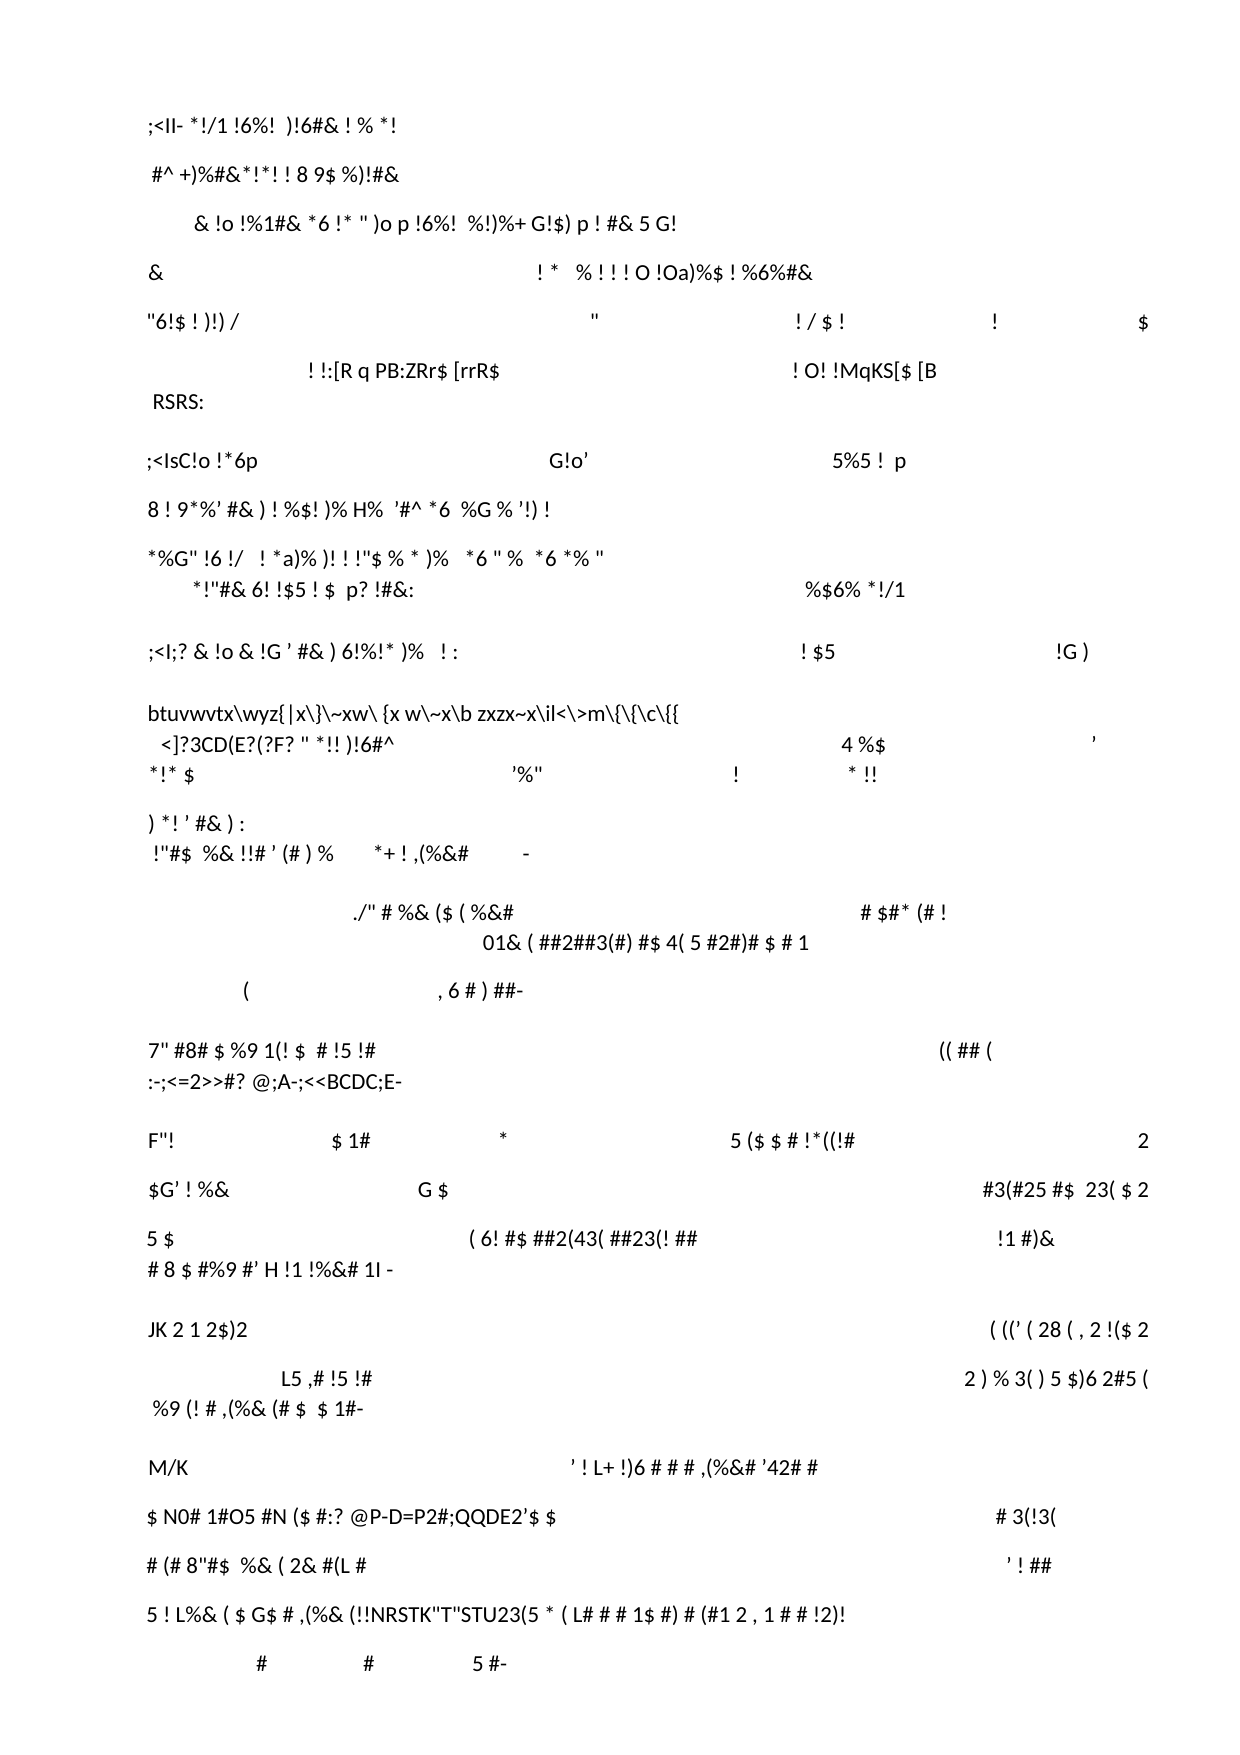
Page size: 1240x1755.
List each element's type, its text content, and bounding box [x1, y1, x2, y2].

text ;<IsC!o !*6p G!o’ 5%5 ! p [146, 446, 1149, 474]
text RSRS: [147, 387, 1132, 415]
table_header %$6% *!/1 [800, 575, 1089, 637]
text btuvwvtx\wyz{|x\}\~xw\ {x w\~x\b zxzx~x\il<\>m\{\{\c\{{ [147, 699, 1132, 727]
text "6!$ ! )!) / " ! / $ ! ! $ [146, 307, 1149, 335]
text %9 (! # ,(%& (# $ $ 1#- [147, 1394, 1132, 1422]
text $ N0# 1#O5 #N ($ #:? @P-D=P2#;QQDE2’$ $ # 3(!3( [146, 1502, 1149, 1530]
text $G’ ! %& G $ #3(#25 #$ 23( $ 2 [148, 1175, 1149, 1203]
text JK 2 1 2$)2 ( ((’ ( 28 ( , 2 !($ 2 [148, 1315, 1149, 1343]
text F"! $ 1# * 5 ($ $ # !*((!# 2 [148, 1126, 1149, 1154]
text ;<II- *!/1 !6%! )!6#& ! % *! [147, 111, 1132, 139]
text & ! * % ! ! ! O !Oa)%$ ! %6%#& [148, 258, 1149, 286]
table_cell ! $5 !G ) [800, 637, 1089, 699]
text 5 ! L%& ( $ G$ # ,(%& (!!NRSTK"T"STU23(5 * ( L# # # 1$ #) # (#1 2 , 1 # # !2)! [146, 1600, 1132, 1628]
table_header 4 %$ ’ [841, 731, 1097, 760]
text 01& ( ##2##3(#) #$ 4( 5 #2#)# $ # 1 [158, 928, 1134, 956]
text 7" #8# $ %9 1(! $ # !5 !# (( ## ( [148, 1036, 1149, 1064]
table_cell ;<I;? & !o & !G ’ #& ) 6!%!* )% ! : [148, 637, 800, 699]
table_cell * !! [841, 760, 1097, 839]
text *%G" !6 !/ ! *a)% )! ! !"$ % * )% *6 " % *6 *% " [146, 544, 1132, 572]
text #^ +)%#&*!*! ! 8 9$ %)!#& [146, 160, 1149, 188]
text ! !:[R q PB:ZRr$ [rrR$ ! O! !MqKS[$ [B [148, 356, 1149, 384]
text # 8 $ #%9 #’ H !1 !%&# 1I - [147, 1256, 1132, 1284]
text M/K ’ ! L+ !)6 # # # ,(%&# ’42# # [148, 1453, 1149, 1481]
text !"#$ %& !!# ’ (# ) % *+ ! ,(%&# - [147, 839, 1132, 867]
text # # 5 #- [148, 1649, 1149, 1678]
text 5 $ ( 6! #$ ##2(43( ##23(! ## !1 #)& [146, 1224, 1149, 1252]
table_header <]?3CD(E?(?F? " *!! )!6#^ [148, 731, 841, 760]
table_cell *!* $ ’%" ! ) *! ’ #& ) : [148, 760, 841, 839]
text ./" # %& ($ ( %&# # $#* (# ! [148, 898, 1149, 926]
text L5 ,# !5 !# 2 ) % 3( ) 5 $)6 2#5 ( [148, 1364, 1149, 1392]
text # (# 8"#$ %& ( 2& #(L # ’ ! ## [146, 1551, 1149, 1579]
text ( , 6 # ) ##- [148, 977, 1149, 1005]
table_header *!"#& 6! !$5 ! $ p? !#&: [148, 575, 800, 637]
text 8 ! 9*%’ #& ) ! %$! )% H% ’#^ *6 %G % ’!) ! [147, 495, 1124, 523]
text & !o !%1#& *6 !* " )o p !6%! %!)%+ G!$) p ! #& 5 G! [146, 209, 1132, 237]
text :-;<=2>>#? @;A-;<<BCDC;E- [147, 1067, 1132, 1095]
